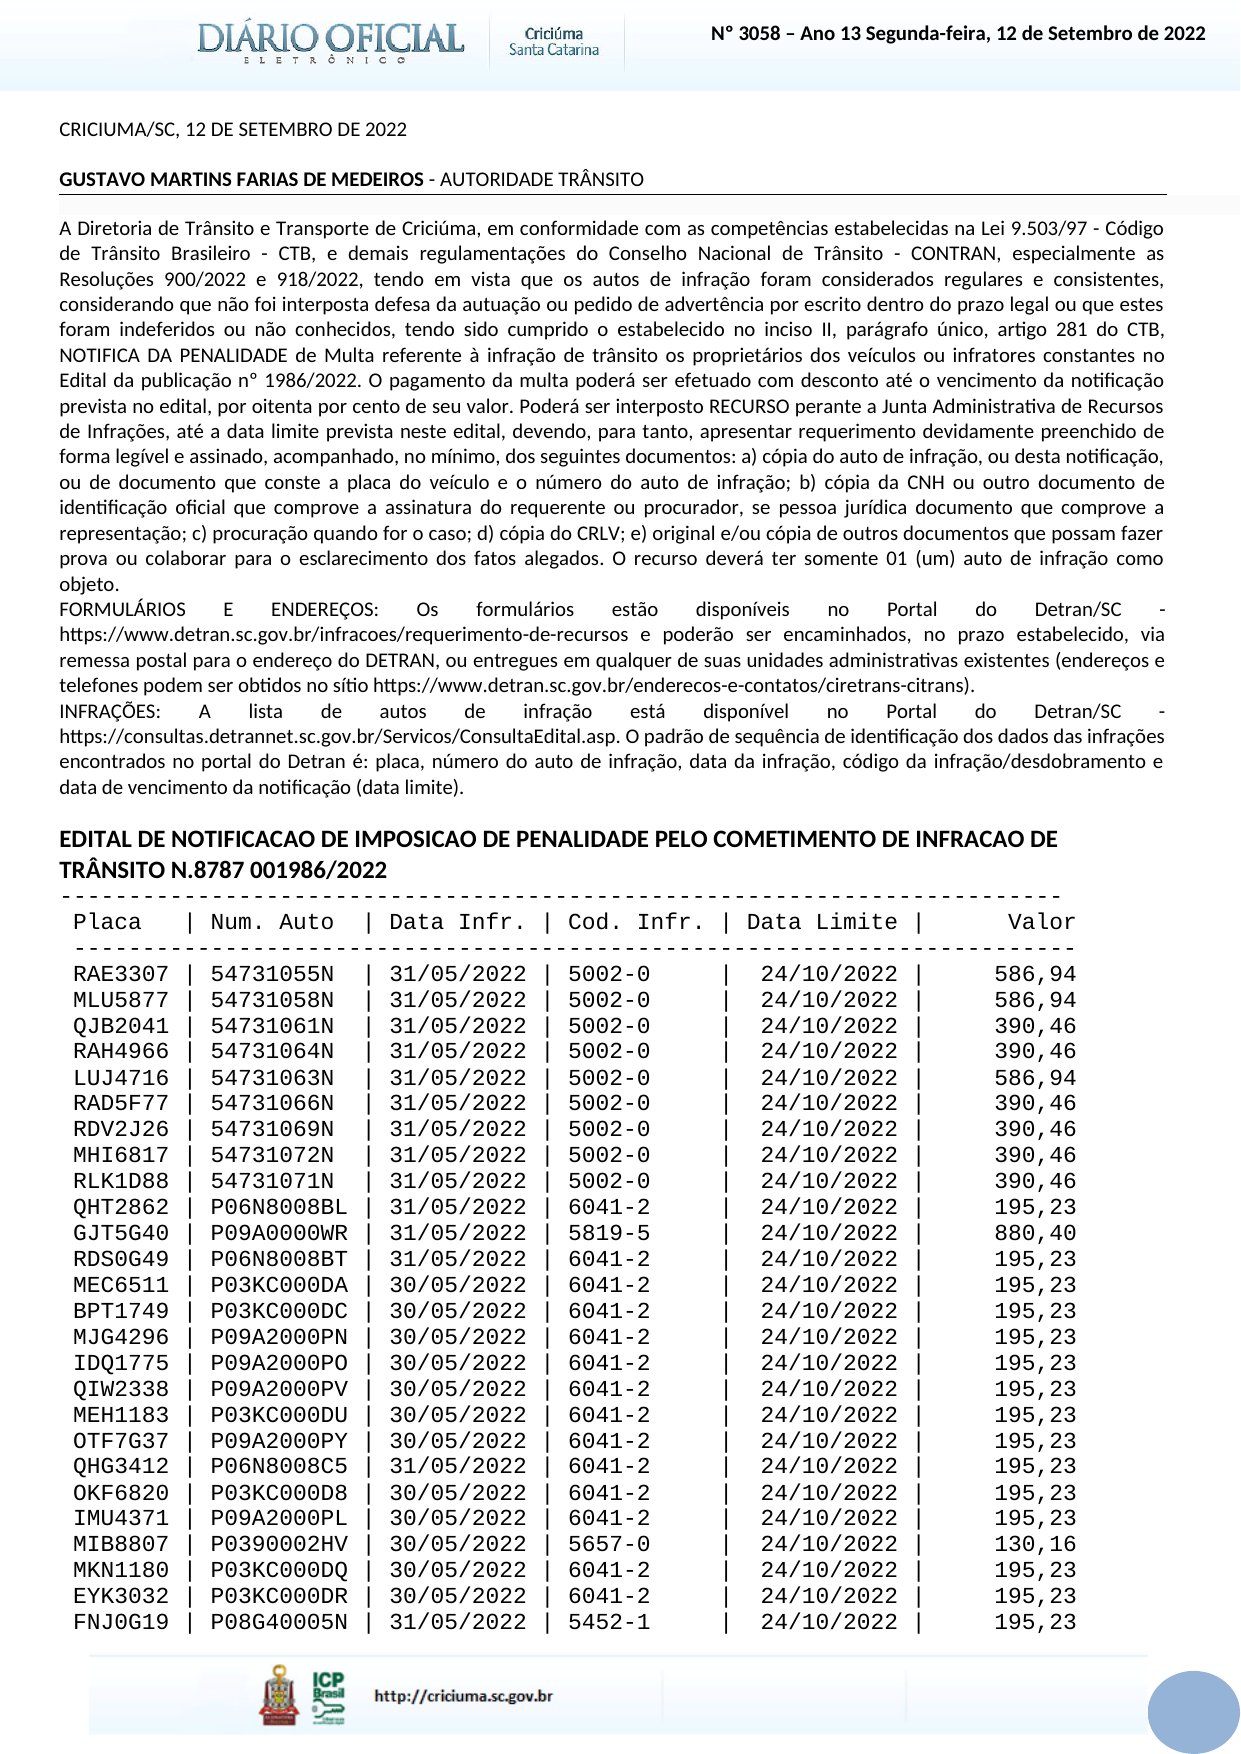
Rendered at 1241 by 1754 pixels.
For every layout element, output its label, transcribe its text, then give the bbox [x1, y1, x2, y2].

text FORMULÁRIOS E ENDEREÇOS: Os formulários estão disponíveis no Portal do Detran/SC - https://www.detran.sc.gov.br/infracoes/requerimento-de-recursos e poderão ser encaminhados, no prazo estabelecido, via remessa postal para o endereço do DETRAN, ou entregues em qualquer de suas unidades administrativas existentes (endereços e telefones podem ser obtidos no sítio https://www.detran.sc.gov.br/enderecos-e-contatos/ciretrans-citrans). [59, 596, 1167, 698]
text MHI6817 | 54731072N | 31/05/2022 | 5002-0 | 24/10/2022 | 390,46 [59, 1144, 1167, 1169]
text QHT2862 | P06N8008BL | 31/05/2022 | 6041-2 | 24/10/2022 | 195,23 [59, 1196, 1167, 1221]
text RAH4966 | 54731064N | 31/05/2022 | 5002-0 | 24/10/2022 | 390,46 [59, 1040, 1167, 1066]
text INFRAÇÕES: A lista de autos de infração está disponível no Portal do Detran/SC - https://consultas.detrannet.sc.gov.br/Servicos/ConsultaEdital.asp. O padrão de sequência de identificação dos dados das infrações encontrados no portal do Detran é: placa, número do auto de infração, data da infração, código da infração/desdobramento e data de vencimento da notificação (data limite). [59, 698, 1167, 799]
text IDQ1775 | P09A2000PO | 30/05/2022 | 6041-2 | 24/10/2022 | 195,23 [59, 1351, 1167, 1377]
text EDITAL DE NOTIFICACAO DE IMPOSICAO DE PENALIDADE PELO COMETIMENTO DE INFRACAO DE TRÂNSITO N.8787 001986/2022 [59, 799, 1167, 884]
text OKF6820 | P03KC000D8 | 30/05/2022 | 6041-2 | 24/10/2022 | 195,23 [59, 1481, 1167, 1507]
text MKN1180 | P03KC000DQ | 30/05/2022 | 6041-2 | 24/10/2022 | 195,23 [59, 1559, 1167, 1584]
text A Diretoria de Trânsito e Transporte de Criciúma, em conformidade com as competências estabelecidas na Lei 9.503/97 - Código de Trânsito Brasileiro - CTB, e demais regulamentações do Conselho Nacional de Trânsito - CONTRAN, especialmente as Resoluções 900/2022 e 918/2022, tendo em vista que os autos de infração foram considerados regulares e consistentes, considerando que não foi interposta defesa da autuação ou pedido de advertência por escrito dentro do prazo legal ou que estes foram indeferidos ou não conhecidos, tendo sido cumprido o estabelecido no inciso II, parágrafo único, artigo 281 do CTB, NOTIFICA DA PENALIDADE de Multa referente à infração de trânsito os proprietários dos veículos ou infratores constantes no Edital da publicação nº 1986/2022. O pagamento da multa poderá ser efetuado com desconto até o vencimento da notificação prevista no edital, por oitenta por cento de seu valor. Poderá ser interposto RECURSO perante a Junta Administrativa de Recursos de Infrações, até a data limite prevista neste edital, devendo, para tanto, apresentar requerimento devidamente preenchido de forma legível e assinado, acompanhado, no mínimo, dos seguintes documentos: a) cópia do auto de infração, ou desta notificação, ou de documento que conste a placa do veículo e o número do auto de infração; b) cópia da CNH ou outro documento de identificação oficial que comprove a assinatura do requerente ou procurador, se pessoa jurídica documento que comprove a representação; c) procuração quando for o caso; d) cópia do CRLV; e) original e/ou cópia de outros documentos que possam fazer prova ou colaborar para o esclarecimento dos fatos alegados. O recurso deverá ter somente 01 (um) auto de infração como objeto. [59, 215, 1167, 596]
text MJG4296 | P09A2000PN | 30/05/2022 | 6041-2 | 24/10/2022 | 195,23 [59, 1325, 1167, 1351]
text RLK1D88 | 54731071N | 31/05/2022 | 5002-0 | 24/10/2022 | 390,46 [59, 1169, 1167, 1196]
text MLU5877 | 54731058N | 31/05/2022 | 5002-0 | 24/10/2022 | 586,94 [59, 988, 1167, 1014]
text QIW2338 | P09A2000PV | 30/05/2022 | 6041-2 | 24/10/2022 | 195,23 [59, 1377, 1167, 1403]
text FNJ0G19 | P08G40005N | 31/05/2022 | 5452-1 | 24/10/2022 | 195,23 [59, 1611, 1167, 1636]
text MEH1183 | P03KC000DU | 30/05/2022 | 6041-2 | 24/10/2022 | 195,23 [59, 1403, 1167, 1429]
text EYK3032 | P03KC000DR | 30/05/2022 | 6041-2 | 24/10/2022 | 195,23 [59, 1584, 1167, 1611]
text GUSTAVO MARTINS FARIAS DE MEDEIROS - AUTORIDADE TRÂNSITO [59, 142, 1167, 194]
text CRICIUMA/SC, 12 DE SETEMBRO DE 2022 [59, 116, 1167, 142]
text RAD5F77 | 54731066N | 31/05/2022 | 5002-0 | 24/10/2022 | 390,46 [59, 1092, 1167, 1118]
text ------------------------------------------------------------------------- [59, 884, 1167, 910]
text MIB8807 | P0390002HV | 30/05/2022 | 5657-0 | 24/10/2022 | 130,16 [59, 1533, 1167, 1559]
text BPT1749 | P03KC000DC | 30/05/2022 | 6041-2 | 24/10/2022 | 195,23 [59, 1299, 1167, 1325]
text GJT5G40 | P09A0000WR | 31/05/2022 | 5819-5 | 24/10/2022 | 880,40 [59, 1221, 1167, 1247]
text IMU4371 | P09A2000PL | 30/05/2022 | 6041-2 | 24/10/2022 | 195,23 [59, 1507, 1167, 1533]
text MEC6511 | P03KC000DA | 30/05/2022 | 6041-2 | 24/10/2022 | 195,23 [59, 1273, 1167, 1299]
text LUJ4716 | 54731063N | 31/05/2022 | 5002-0 | 24/10/2022 | 586,94 [59, 1066, 1167, 1092]
text Placa | Num. Auto | Data Infr. | Cod. Infr. | Data Limite | Valor [59, 910, 1167, 936]
text OTF7G37 | P09A2000PY | 30/05/2022 | 6041-2 | 24/10/2022 | 195,23 [59, 1429, 1167, 1455]
text QJB2041 | 54731061N | 31/05/2022 | 5002-0 | 24/10/2022 | 390,46 [59, 1014, 1167, 1040]
text ------------------------------------------------------------------------- [59, 936, 1167, 962]
text QHG3412 | P06N8008C5 | 31/05/2022 | 6041-2 | 24/10/2022 | 195,23 [59, 1455, 1167, 1481]
text RDV2J26 | 54731069N | 31/05/2022 | 5002-0 | 24/10/2022 | 390,46 [59, 1118, 1167, 1144]
text RAE3307 | 54731055N | 31/05/2022 | 5002-0 | 24/10/2022 | 586,94 [59, 962, 1167, 988]
text RDS0G49 | P06N8008BT | 31/05/2022 | 6041-2 | 24/10/2022 | 195,23 [59, 1247, 1167, 1273]
